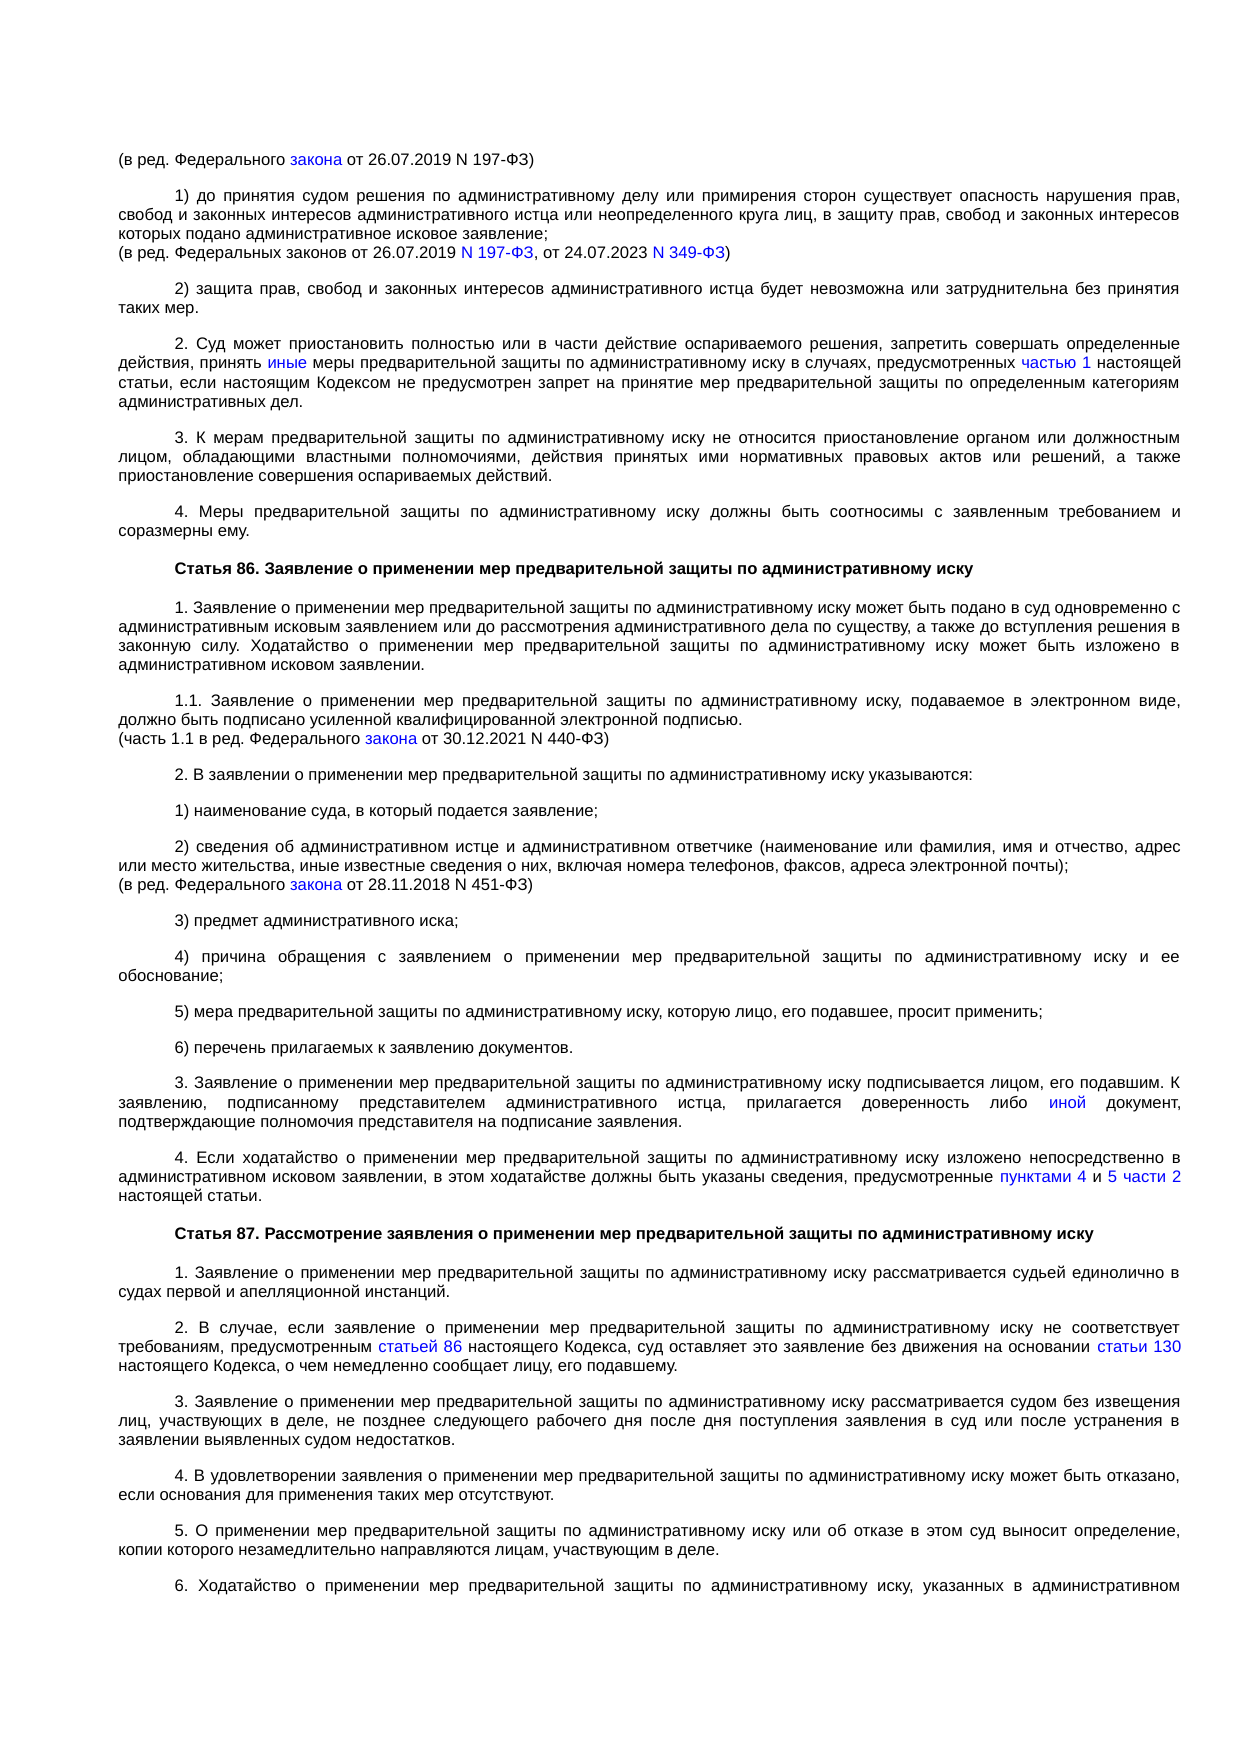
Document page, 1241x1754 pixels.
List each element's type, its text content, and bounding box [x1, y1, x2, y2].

text 4) причина обращения с заявлением о применении мер предварительной защиты по административному иску и ее обоснование; [118, 947, 1181, 985]
text 3. К мерам предварительной защиты по административному иску не относится приостановление органом или должностным лицом, обладающими властными полномочиями, действия принятых ими нормативных правовых актов или решений, а также приостановление совершения оспариваемых действий. [118, 427, 1181, 485]
text 6. Ходатайство о применении мер предварительной защиты по административному иску, указанных в административном [118, 1576, 1181, 1595]
subtitle Статья 86. Заявление о применении мер предварительной защиты по административному иску [118, 559, 1181, 578]
text 4. Если ходатайство о применении мер предварительной защиты по административному иску изложено непосредственно в административном исковом заявлении, в этом ходатайстве должны быть указаны сведения, предусмотренные пунктами 4 и 5 части 2 настоящей статьи. [118, 1147, 1181, 1205]
text 5. О применении мер предварительной защиты по административному иску или об отказе в этом суд выносит определение, копии которого незамедлительно направляются лицам, участвующим в деле. [118, 1521, 1181, 1559]
text 3. Заявление о применении мер предварительной защиты по административному иску подписывается лицом, его подавшим. К заявлению, подписанному представителем административного истца, прилагается доверенность либо иной документ, подтверждающие полномочия представителя на подписание заявления. [118, 1073, 1181, 1131]
text 1. Заявление о применении мер предварительной защиты по административному иску рассматривается судьей единолично в судах первой и апелляционной инстанций. [118, 1262, 1181, 1301]
subtitle Статья 87. Рассмотрение заявления о применении мер предварительной защиты по административному иску [118, 1224, 1181, 1243]
text (в ред. Федерального закона от 26.07.2019 N 197-ФЗ) [118, 150, 1181, 169]
text 2. В заявлении о применении мер предварительной защиты по административному иску указываются: [118, 765, 1181, 784]
text 2) сведения об административном истце и административном ответчике (наименование или фамилия, имя и отчество, адрес или место жительства, иные известные сведения о них, включая номера телефонов, факсов, адреса электронной почты); [118, 837, 1181, 875]
text 3) предмет административного иска; [118, 911, 1181, 930]
text (в ред. Федеральных законов от 26.07.2019 N 197-ФЗ, от 24.07.2023 N 349-ФЗ) [118, 243, 1181, 262]
text (часть 1.1 в ред. Федерального закона от 30.12.2021 N 440-ФЗ) [118, 729, 1181, 748]
text 1.1. Заявление о применении мер предварительной защиты по административному иску, подаваемое в электронном виде, должно быть подписано усиленной квалифицированной электронной подписью. [118, 691, 1181, 729]
text 2) защита прав, свобод и законных интересов административного истца будет невозможна или затруднительна без принятия таких мер. [118, 279, 1181, 317]
text 2. В случае, если заявление о применении мер предварительной защиты по административному иску не соответствует требованиям, предусмотренным статьей 86 настоящего Кодекса, суд оставляет это заявление без движения на основании статьи 130 настоящего Кодекса, о чем немедленно сообщает лицу, его подавшему. [118, 1317, 1181, 1375]
text 1. Заявление о применении мер предварительной защиты по административному иску может быть подано в суд одновременно с административным исковым заявлением или до рассмотрения административного дела по существу, а также до вступления решения в законную силу. Ходатайство о применении мер предварительной защиты по административному иску может быть изложено в административном исковом заявлении. [118, 597, 1181, 674]
text 5) мера предварительной защиты по административному иску, которую лицо, его подавшее, просит применить; [118, 1002, 1181, 1021]
text (в ред. Федерального закона от 28.11.2018 N 451-ФЗ) [118, 875, 1181, 894]
text 2. Суд может приостановить полностью или в части действие оспариваемого решения, запретить совершать определенные действия, принять иные меры предварительной защиты по административному иску в случаях, предусмотренных частью 1 настоящей статьи, если настоящим Кодексом не предусмотрен запрет на принятие мер предварительной защиты по определенным категориям административных дел. [118, 334, 1181, 411]
text 4. В удовлетворении заявления о применении мер предварительной защиты по административному иску может быть отказано, если основания для применения таких мер отсутствуют. [118, 1466, 1181, 1504]
text 3. Заявление о применении мер предварительной защиты по административному иску рассматривается судом без извещения лиц, участвующих в деле, не позднее следующего рабочего дня после дня поступления заявления в суд или после устранения в заявлении выявленных судом недостатков. [118, 1392, 1181, 1449]
text 6) перечень прилагаемых к заявлению документов. [118, 1037, 1181, 1057]
text 1) наименование суда, в который подается заявление; [118, 801, 1181, 820]
text 1) до принятия судом решения по административному делу или примирения сторон существует опасность нарушения прав, свобод и законных интересов административного истца или неопределенного круга лиц, в защиту прав, свобод и законных интересов которых подано административное исковое заявление; [118, 186, 1181, 243]
text 4. Меры предварительной защиты по административному иску должны быть соотносимы с заявленным требованием и соразмерны ему. [118, 502, 1181, 540]
